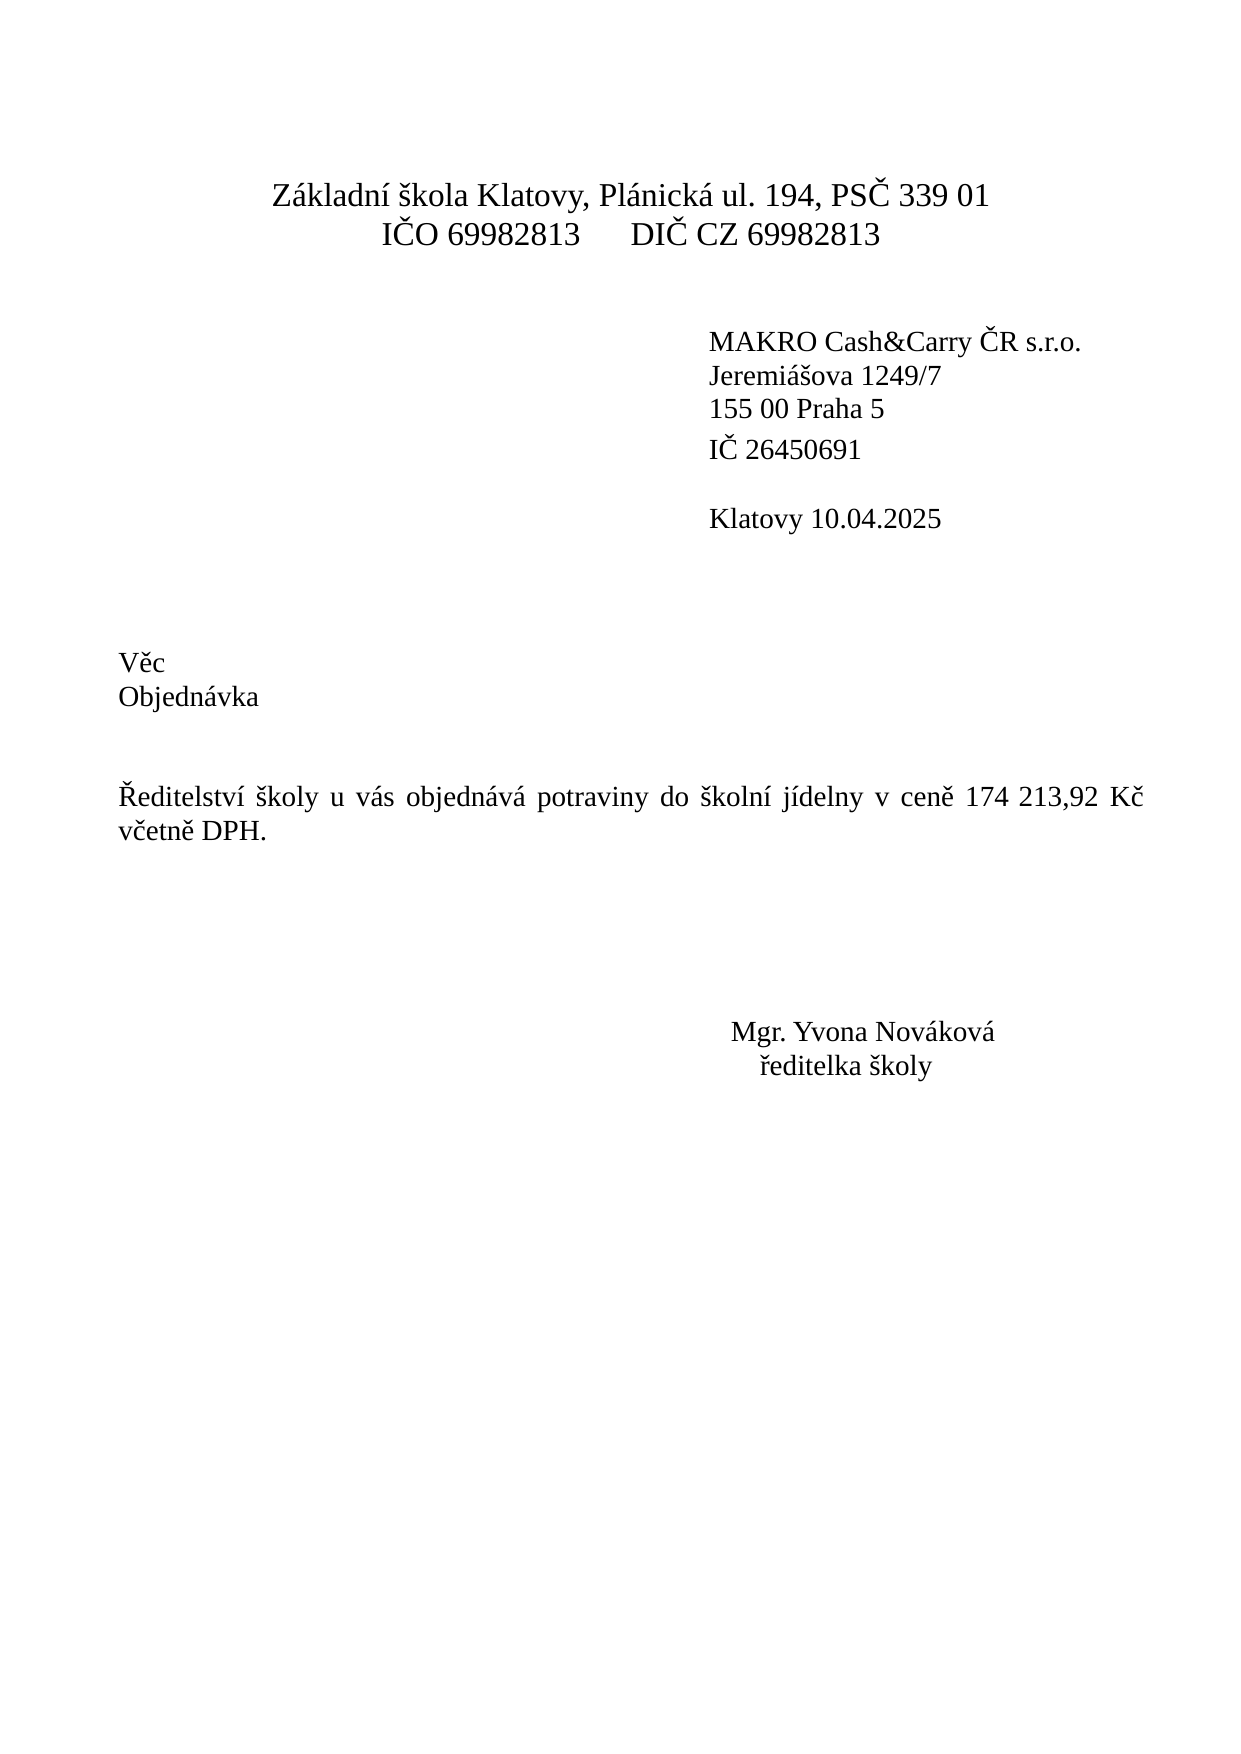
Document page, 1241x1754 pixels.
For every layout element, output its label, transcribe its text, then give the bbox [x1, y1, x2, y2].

text Věc [118, 645, 1144, 679]
text Základní škola Klatovy, Plánická ul. 194, PSČ 339 01 [118, 176, 1144, 214]
text Mgr. Yvona Nováková [118, 1014, 1144, 1048]
text Objednávka [118, 679, 1144, 712]
text 155 00 Praha 5 [266, 391, 1144, 425]
text MAKRO Cash&Carry ČR s.r.o. Jeremiášova 1249/7 [266, 324, 1144, 391]
text Klatovy 10.04.2025 [118, 501, 1144, 535]
text Ředitelství školy u vás objednává potraviny do školní jídelny v ceně 174 213,92 Kč včetně DPH. [118, 779, 1144, 846]
text IČO 69982813 DIČ CZ 69982813 [118, 214, 1144, 252]
text IČ 26450691 [266, 425, 1144, 468]
text ředitelka školy [118, 1048, 1144, 1081]
